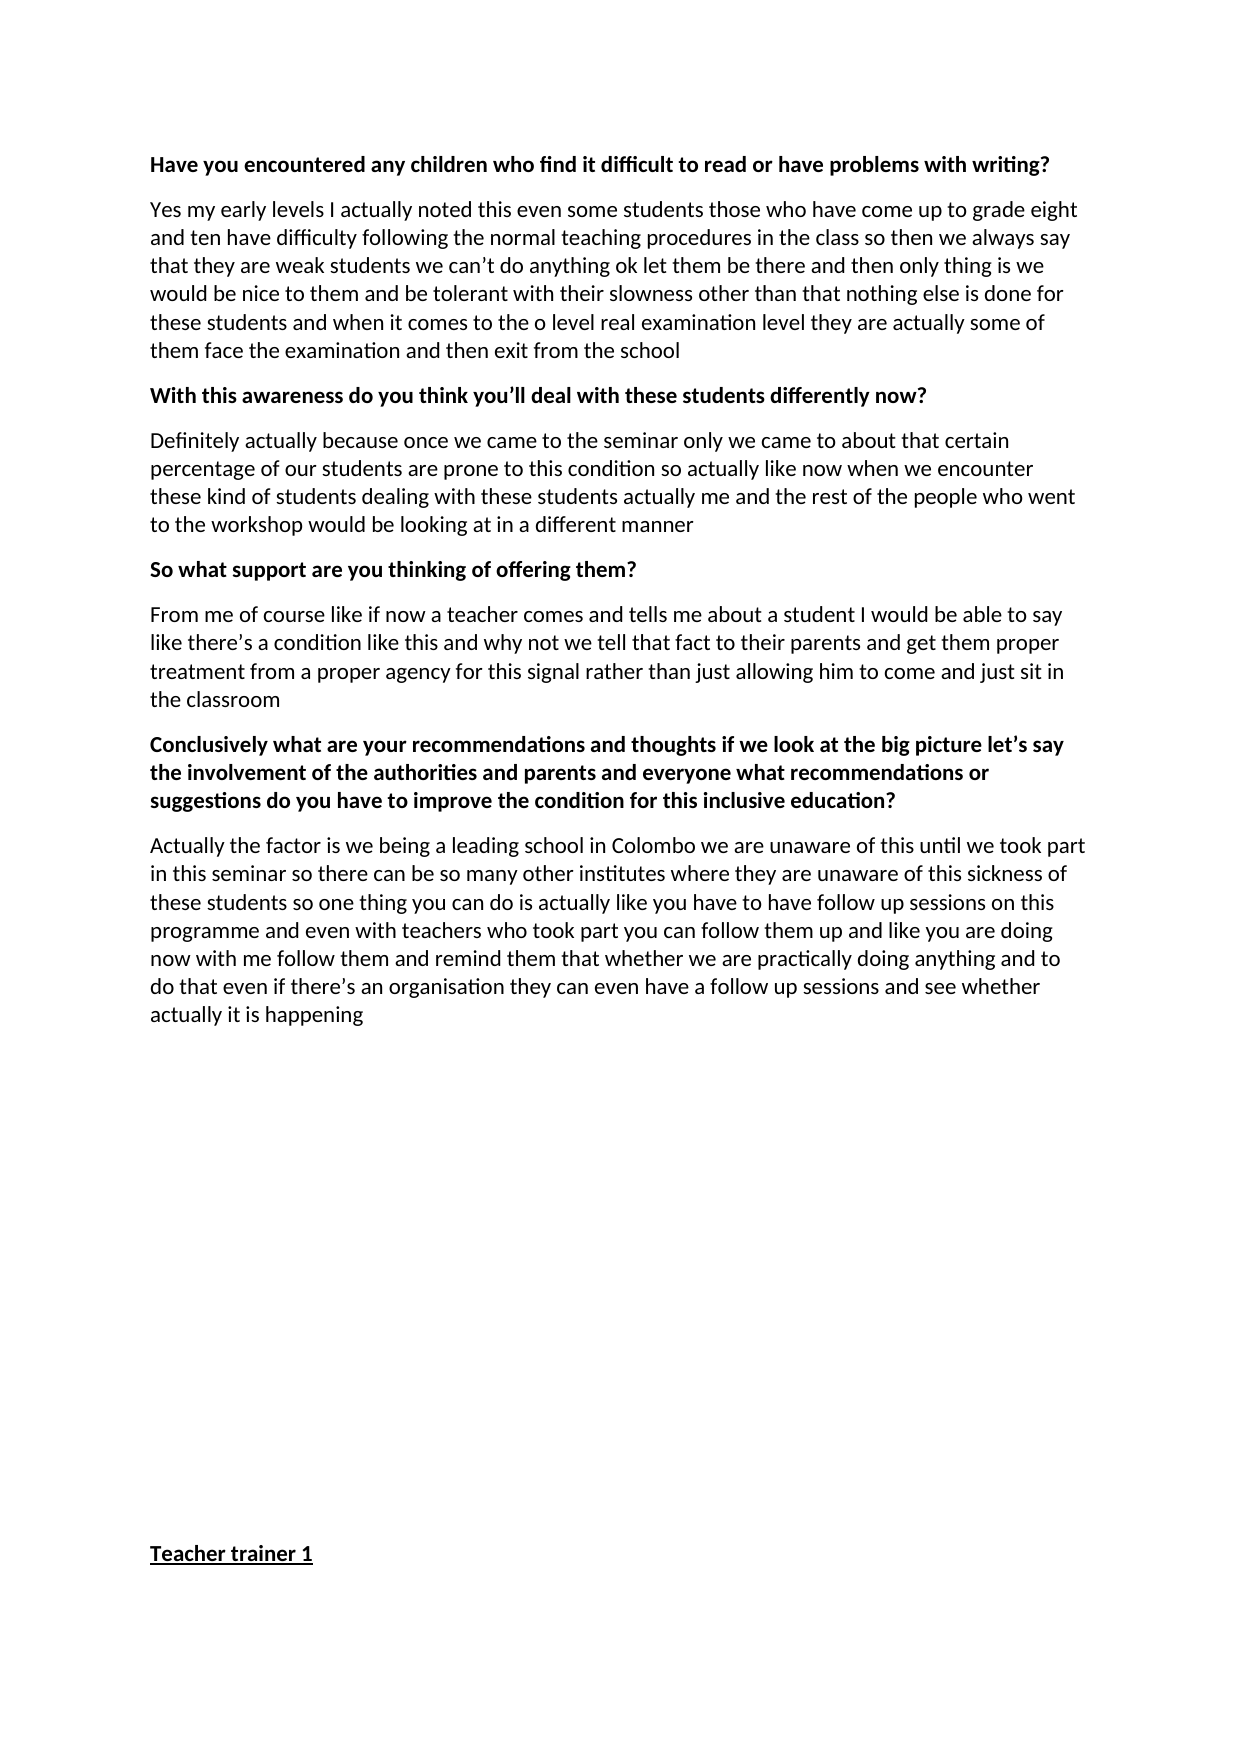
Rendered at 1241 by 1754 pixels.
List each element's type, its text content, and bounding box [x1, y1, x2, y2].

text From me of course like if now a teacher comes and tells me about a student I would be able to say like there’s a condition like this and why not we tell that fact to their parents and get them proper treatment from a proper agency for this signal rather than just allowing him to come and just sit in the classroom [150, 600, 1090, 713]
text Conclusively what are your recommendations and thoughts if we look at the big picture let’s say the involvement of the authorities and parents and everyone what recommendations or suggestions do you have to improve the condition for this inclusive education? [150, 730, 1090, 814]
text Have you encountered any children who find it difficult to read or have problems with writing? [150, 150, 1090, 178]
text So what support are you thinking of offering them? [150, 555, 1090, 583]
text With this awareness do you think you’ll deal with these students differently now? [150, 381, 1090, 409]
text Teacher trainer 1 [150, 1539, 1090, 1567]
text Definitely actually because once we came to the seminar only we came to about that certain percentage of our students are prone to this condition so actually like now when we encounter these kind of students dealing with these students actually me and the rest of the people who went to the workshop would be looking at in a different manner [150, 426, 1090, 538]
text Actually the factor is we being a leading school in Colombo we are unaware of this until we took part in this seminar so there can be so many other institutes where they are unaware of this sickness of these students so one thing you can do is actually like you have to have follow up sessions on this programme and even with teachers who took part you can follow them up and like you are doing now with me follow them and remind them that whether we are practically doing anything and to do that even if there’s an organisation they can even have a follow up sessions and see whether actually it is happening [150, 831, 1090, 1029]
text Yes my early levels I actually noted this even some students those who have come up to grade eight and ten have difficulty following the normal teaching procedures in the class so then we always say that they are weak students we can’t do anything ok let them be there and then only thing is we would be nice to them and be tolerant with their slowness other than that nothing else is done for these students and when it comes to the o level real examination level they are actually some of them face the examination and then exit from the school [150, 195, 1090, 364]
